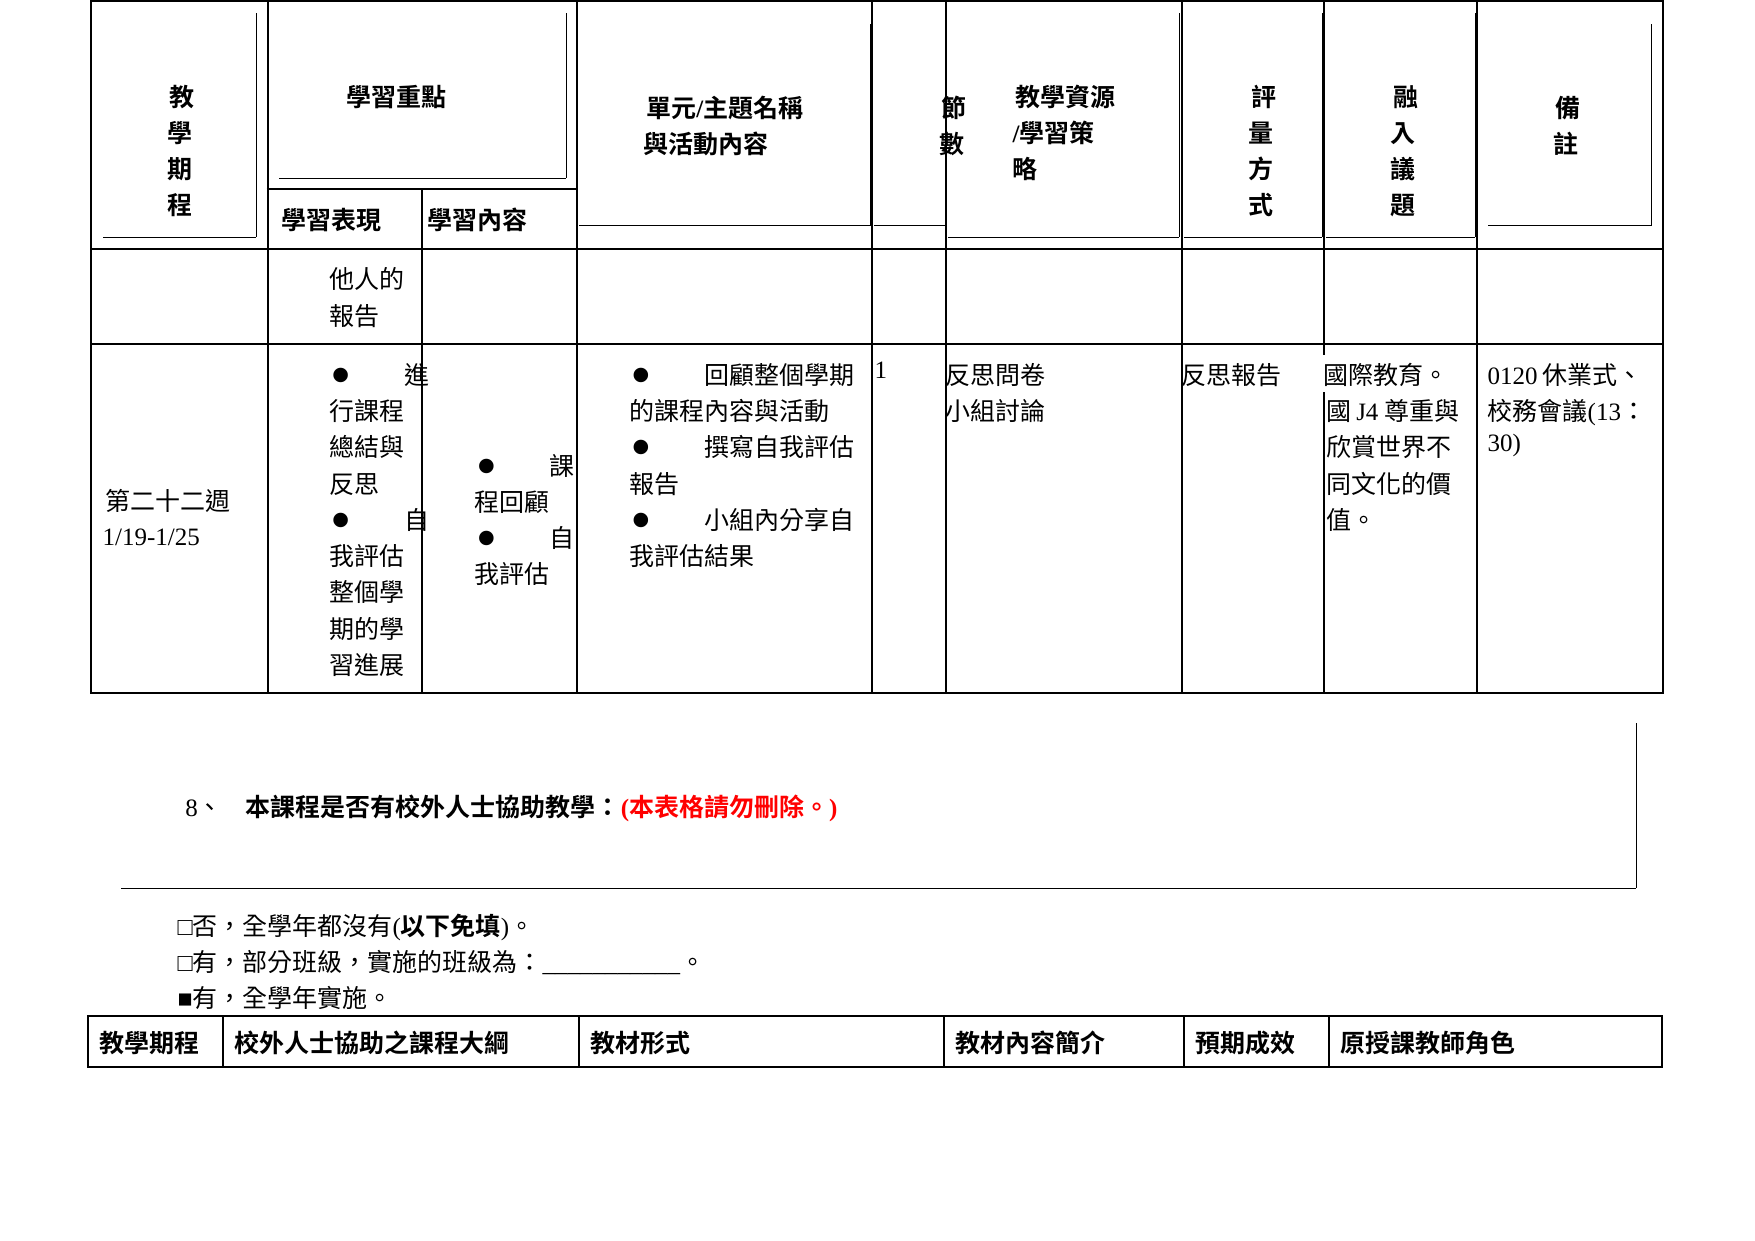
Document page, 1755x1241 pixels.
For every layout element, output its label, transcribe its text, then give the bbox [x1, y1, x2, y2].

table_cell 進行課程總結與反思 自我評估整個學期的學習進展 [269, 345, 421, 692]
table_cell 1 [873, 345, 945, 692]
table_cell [578, 250, 871, 343]
table_header 教學資源/學習策略 [947, 2, 1181, 247]
list 本課程是否有校外人士協助教學：(本表格請勿刪除。) [121, 723, 1636, 888]
table_cell 學習內容 [423, 190, 576, 247]
table_cell [1325, 250, 1476, 343]
table_cell [873, 250, 945, 343]
table_header 校外人士協助之課程大綱 [224, 1017, 578, 1066]
text ■有，全學年實施。 [118, 979, 1636, 1015]
table_cell 國際教育。 國J4 尊重與欣賞世界不同文化的價值。 [1325, 345, 1476, 692]
table_header 教材內容簡介 [945, 1017, 1183, 1066]
table_header 教學期程 [92, 2, 267, 247]
text □否，全學年都沒有(以下免填)。 [118, 906, 1636, 943]
table_cell 課程回顧 自我評估 [423, 345, 576, 692]
table_header 單元/主題名稱與活動內容 [578, 2, 871, 247]
table_cell 反思問卷 小組討論 [947, 345, 1181, 692]
table_cell 學習表現 [269, 190, 421, 247]
table_cell [947, 250, 1181, 343]
table_cell 期末報告演講 同儕評價 [423, 250, 576, 343]
table_header 節數 [873, 2, 945, 247]
table_header 教材形式 [580, 1017, 943, 1066]
table_header 教學期程 [89, 1017, 222, 1066]
table_cell [1183, 250, 1323, 343]
table_cell 0120休業式、校務會議(13：30) [1478, 345, 1662, 692]
table_cell [1478, 250, 1662, 343]
table_header 預期成效 [1185, 1017, 1328, 1066]
table_header 學習重點 [269, 2, 576, 188]
table_cell [92, 250, 267, 343]
table_cell 進行期末報告演講 學會評價他人的報告 [269, 250, 421, 343]
table_cell 反思報告 [1183, 345, 1323, 692]
table_cell 第二十二週1/19-1/25 [92, 345, 267, 692]
table_header 備註 [1478, 2, 1662, 247]
text □有，部分班級，實施的班級為：___________。 [118, 943, 1636, 979]
table_cell 回顧整個學期的課程內容與活動 撰寫自我評估報告 小組內分享自我評估結果 [578, 345, 871, 692]
table_header 融入議題 [1325, 2, 1476, 247]
table_header 評量方式 [1183, 2, 1323, 247]
table_header 原授課教師角色 [1330, 1017, 1661, 1066]
